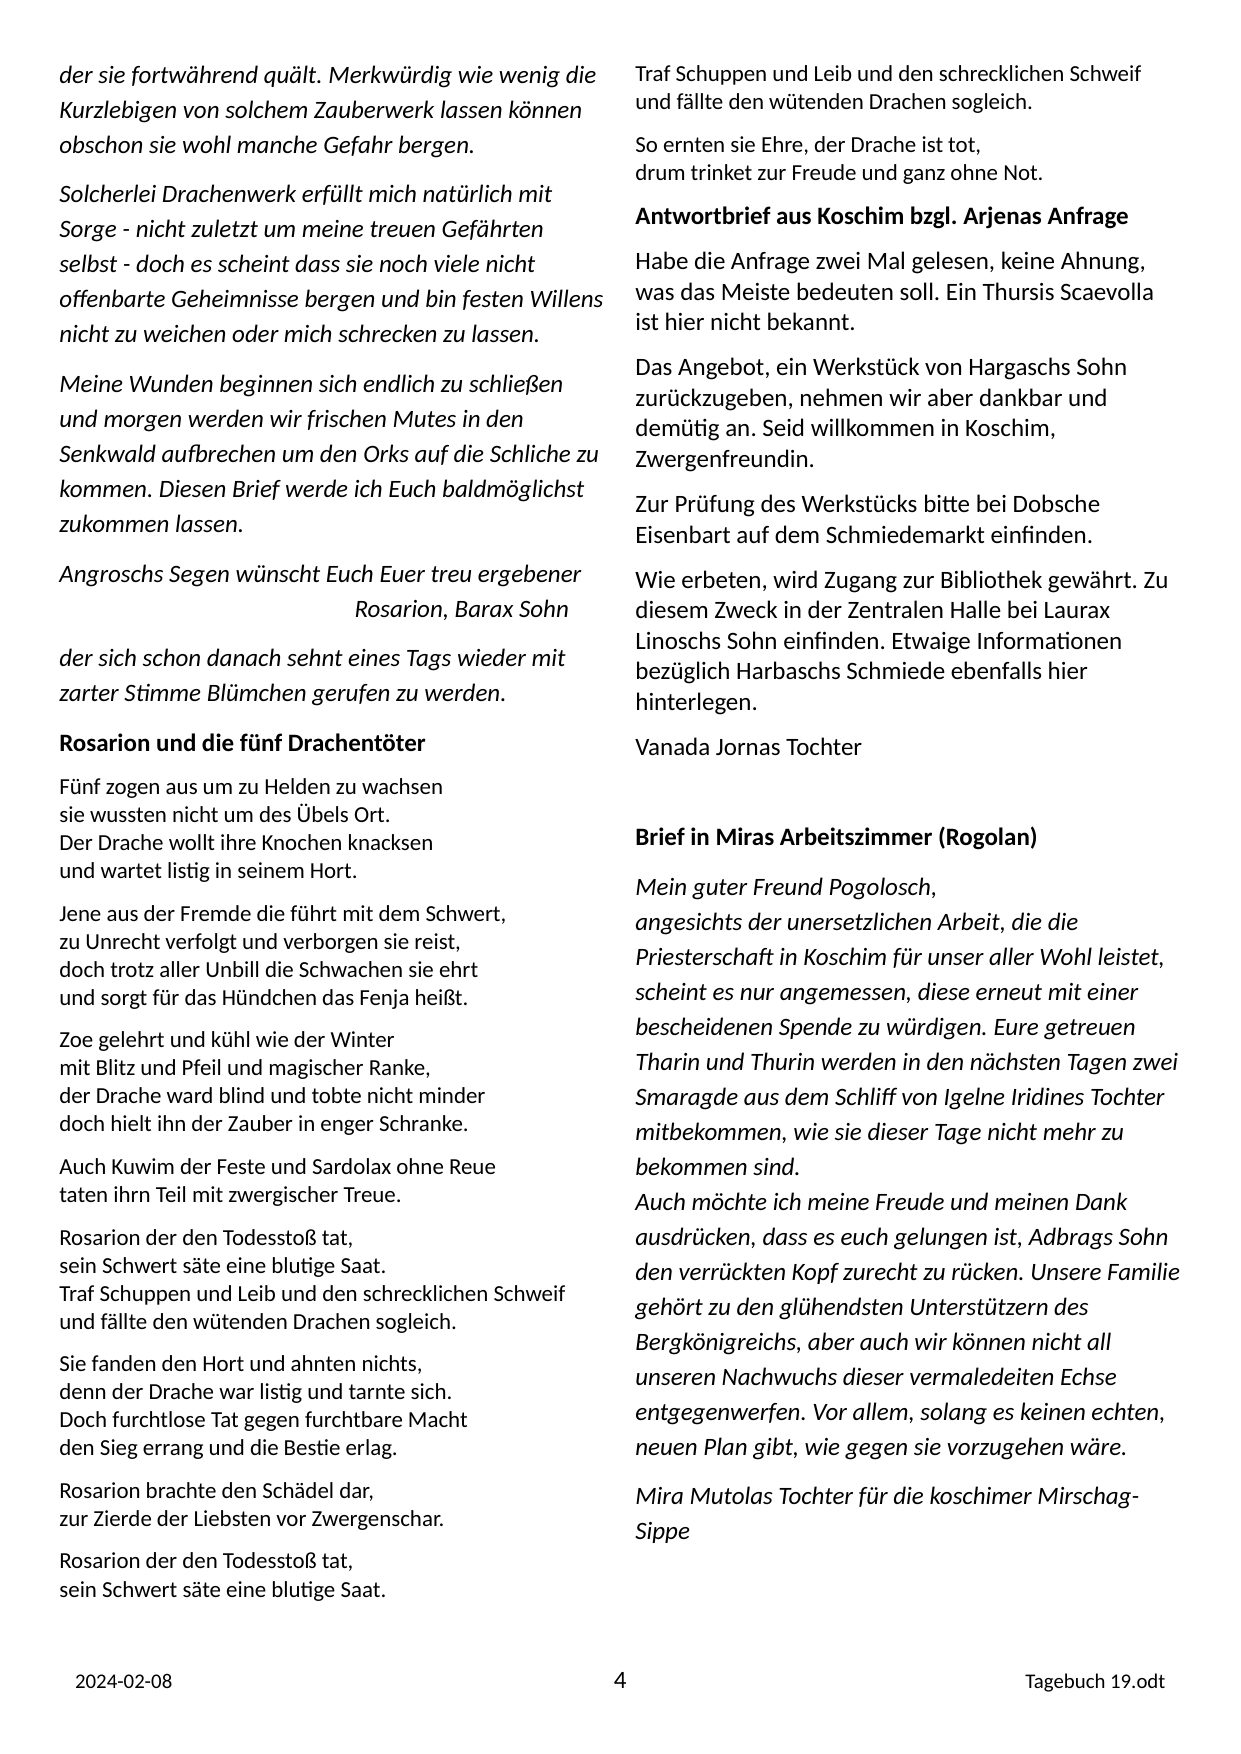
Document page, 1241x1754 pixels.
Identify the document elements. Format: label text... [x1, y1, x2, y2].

text Das Angebot, ein Werkstück von Hargaschs Sohn zurückzugeben, nehmen wir aber dankbar und demütig an. Seid willkommen in Koschim, Zwergenfreundin. [635, 352, 1181, 474]
text Fünf zogen aus um zu Helden zu wachsen sie wussten nicht um des Übels Ort. Der Drache wollt ihre Knochen knacksen und wartet listig in seinem Hort. [59, 772, 605, 884]
text Angroschs Segen wünscht Euch Euer treu ergebener Rosarion, Barax Sohn [59, 558, 605, 623]
text Jene aus der Fremde die führt mit dem Schwert, zu Unrecht verfolgt und verborgen sie reist, doch trotz aller Unbill die Schwachen sie ehrt und sorgt für das Hündchen das Fenja heißt. [59, 899, 605, 1011]
text Habe die Anfrage zwei Mal gelesen, keine Ahnung, was das Meiste bedeuten soll. Ein Thursis Scaevolla ist hier nicht bekannt. [635, 245, 1181, 337]
text Zur Prüfung des Werkstücks bitte bei Dobsche Eisenbart auf dem Schmiedemarkt einfinden. [635, 488, 1181, 549]
text Rosarion brachte den Schädel dar, zur Zierde der Liebsten vor Zwergenschar. [59, 1476, 605, 1532]
text Sie fanden den Hort und ahnten nichts, denn der Drache war listig und tarnte sich. Doch furchtlose Tat gegen furchtbare Macht den Sieg errang und die Bestie erlag. [59, 1349, 605, 1461]
text Auch Kuwim der Feste und Sardolax ohne Reue taten ihrn Teil mit zwergischer Treue. [59, 1152, 605, 1208]
text Brief in Miras Arbeitszimmer (Rogolan) [635, 821, 1181, 852]
text Antwortbrief aus Koschim bzgl. Arjenas Anfrage [635, 200, 1181, 231]
text So ernten sie Ehre, der Drache ist tot, drum trinket zur Freude und ganz ohne Not. [635, 130, 1181, 186]
text Traf Schuppen und Leib und den schrecklichen Schweif und fällte den wütenden Drachen sogleich. [635, 59, 1181, 115]
text der sich schon danach sehnt eines Tags wieder mit zarter Stimme Blümchen gerufen zu werden. [59, 642, 605, 708]
text der sie fortwährend quält. Merkwürdig wie wenig die Kurzlebigen von solchem Zauberwerk lassen können obschon sie wohl manche Gefahr bergen. [59, 59, 605, 159]
text Solcherlei Drachenwerk erfüllt mich natürlich mit Sorge - nicht zuletzt um meine treuen Gefährten selbst - doch es scheint dass sie noch viele nicht offenbarte Geheimnisse bergen und bin festen Willens nicht zu weichen oder mich schrecken zu lassen. [59, 179, 605, 349]
text Wie erbeten, wird Zugang zur Bibliothek gewährt. Zu diesem Zweck in der Zentralen Halle bei Laurax Linoschs Sohn einfinden. Etwaige Informationen bezüglich Harbaschs Schmiede ebenfalls hier hinterlegen. [635, 564, 1181, 716]
text Rosarion und die fünf Drachentöter [59, 727, 605, 757]
text Vanada Jornas Tochter [635, 731, 1181, 762]
text Meine Wunden beginnen sich endlich zu schließen und morgen werden wir frischen Mutes in den Senkwald aufbrechen um den Orks auf die Schliche zu kommen. Diesen Brief werde ich Euch baldmöglichst zukommen lassen. [59, 368, 605, 539]
text Mira Mutolas Tochter für die koschimer Mirschag-Sippe [635, 1480, 1181, 1546]
text Mein guter Freund Pogolosch, angesichts der unersetzlichen Arbeit, die die Priesterschaft in Koschim für unser aller Wohl leistet, scheint es nur angemessen, diese erneut mit einer bescheidenen Spende zu würdigen. Eure getreuen Tharin und Thurin werden in den nächsten Tagen zwei Smaragde aus dem Schliff von Igelne Iridines Tochter mitbekommen, wie sie dieser Tage nicht mehr zu bekommen sind. Auch möchte ich meine Freude und meinen Dank ausdrücken, dass es euch gelungen ist, Adbrags Sohn den verrückten Kopf zurecht zu rücken. Unsere Familie gehört zu den glühendsten Unterstützern des Bergkönigreichs, aber auch wir können nicht all unseren Nachwuchs dieser vermaledeiten Echse entgegenwerfen. Vor allem, solang es keinen echten, neuen Plan gibt, wie gegen sie vorzugehen wäre. [635, 871, 1181, 1461]
text Zoe gelehrt und kühl wie der Winter mit Blitz und Pfeil und magischer Ranke, der Drache ward blind und tobte nicht minder doch hielt ihn der Zauber in enger Schranke. [59, 1025, 605, 1137]
text Rosarion der den Todesstoß tat, sein Schwert säte eine blutige Saat. Traf Schuppen und Leib und den schrecklichen Schweif und fällte den wütenden Drachen sogleich. [59, 1223, 605, 1335]
text Rosarion der den Todesstoß tat, sein Schwert säte eine blutige Saat. [59, 1547, 605, 1603]
